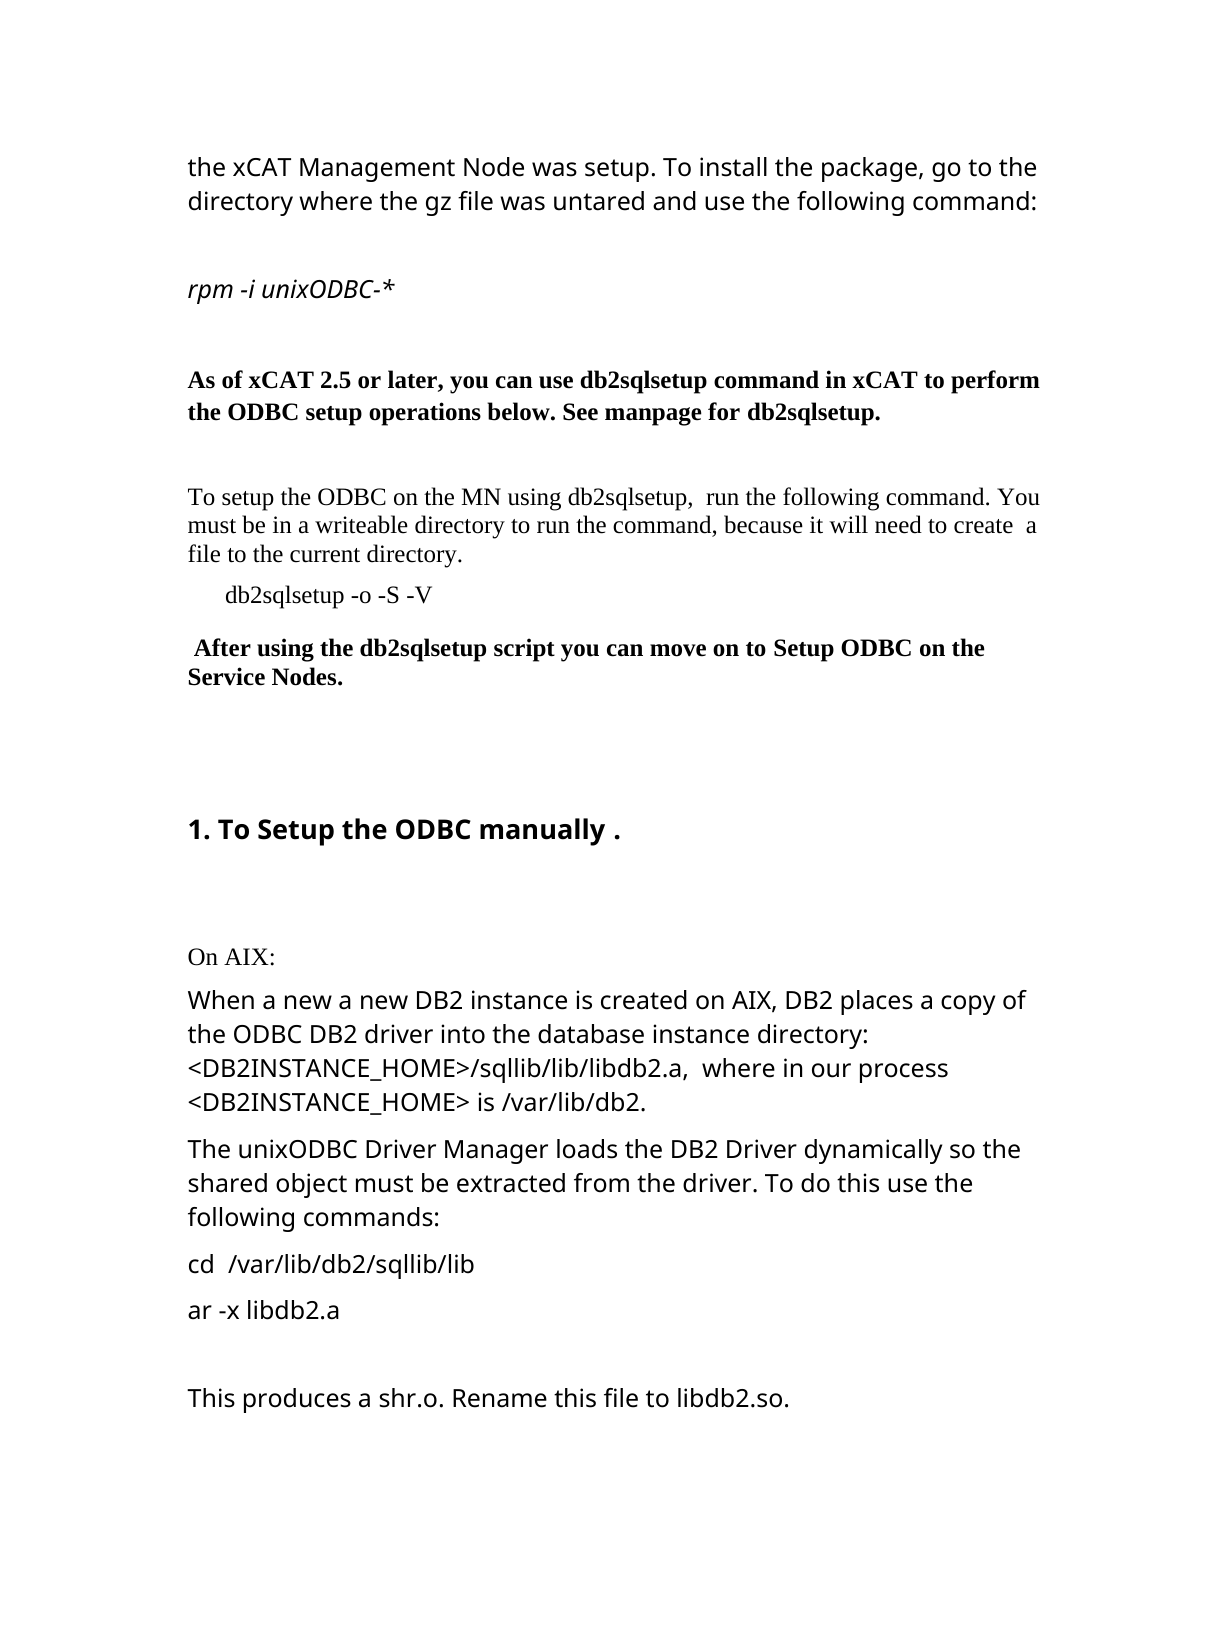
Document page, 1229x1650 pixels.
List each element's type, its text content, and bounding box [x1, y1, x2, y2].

text To setup the ODBC on the MN using db2sqlsetup, run the following command. You must be in a writeable directory to run the command, because it will need to create a file to the current directory. [187, 482, 1041, 568]
subtitle 1. To Setup the ODBC manually . [187, 811, 1041, 847]
text cd /var/lib/db2/sqllib/lib [187, 1246, 1041, 1280]
text As of xCAT 2.5 or later, you can use db2sqlsetup command in xCAT to perform the ODBC setup operations below. See manpage for db2sqlsetup. [187, 365, 1041, 428]
text When a new a new DB2 instance is created on AIX, DB2 places a copy of the ODBC DB2 driver into the database instance directory: <DB2INSTANCE_HOME>/sqllib/lib/libdb2.a, where in our process <DB2INSTANCE_HOME> is /var/lib/db2. [187, 983, 1041, 1119]
text After using the db2sqlsetup script you can move on to Setup ODBC on the Service Nodes. [187, 633, 1041, 691]
text The unixODBC Driver Manager loads the DB2 Driver dynamically so the shared object must be extracted from the driver. To do this use the following commands: [187, 1132, 1041, 1234]
text rpm -i unixODBC-* [187, 272, 1041, 306]
text db2sqlsetup -o -S -V [225, 580, 1041, 609]
text On AIX: [187, 942, 1041, 970]
text the xCAT Management Node was setup. To install the package, go to the directory where the gz file was untared and use the following command: [187, 150, 1041, 218]
text This produces a shr.o. Rename this file to libdb2.so. [187, 1381, 1041, 1415]
text ar -x libdb2.a [187, 1293, 1041, 1327]
